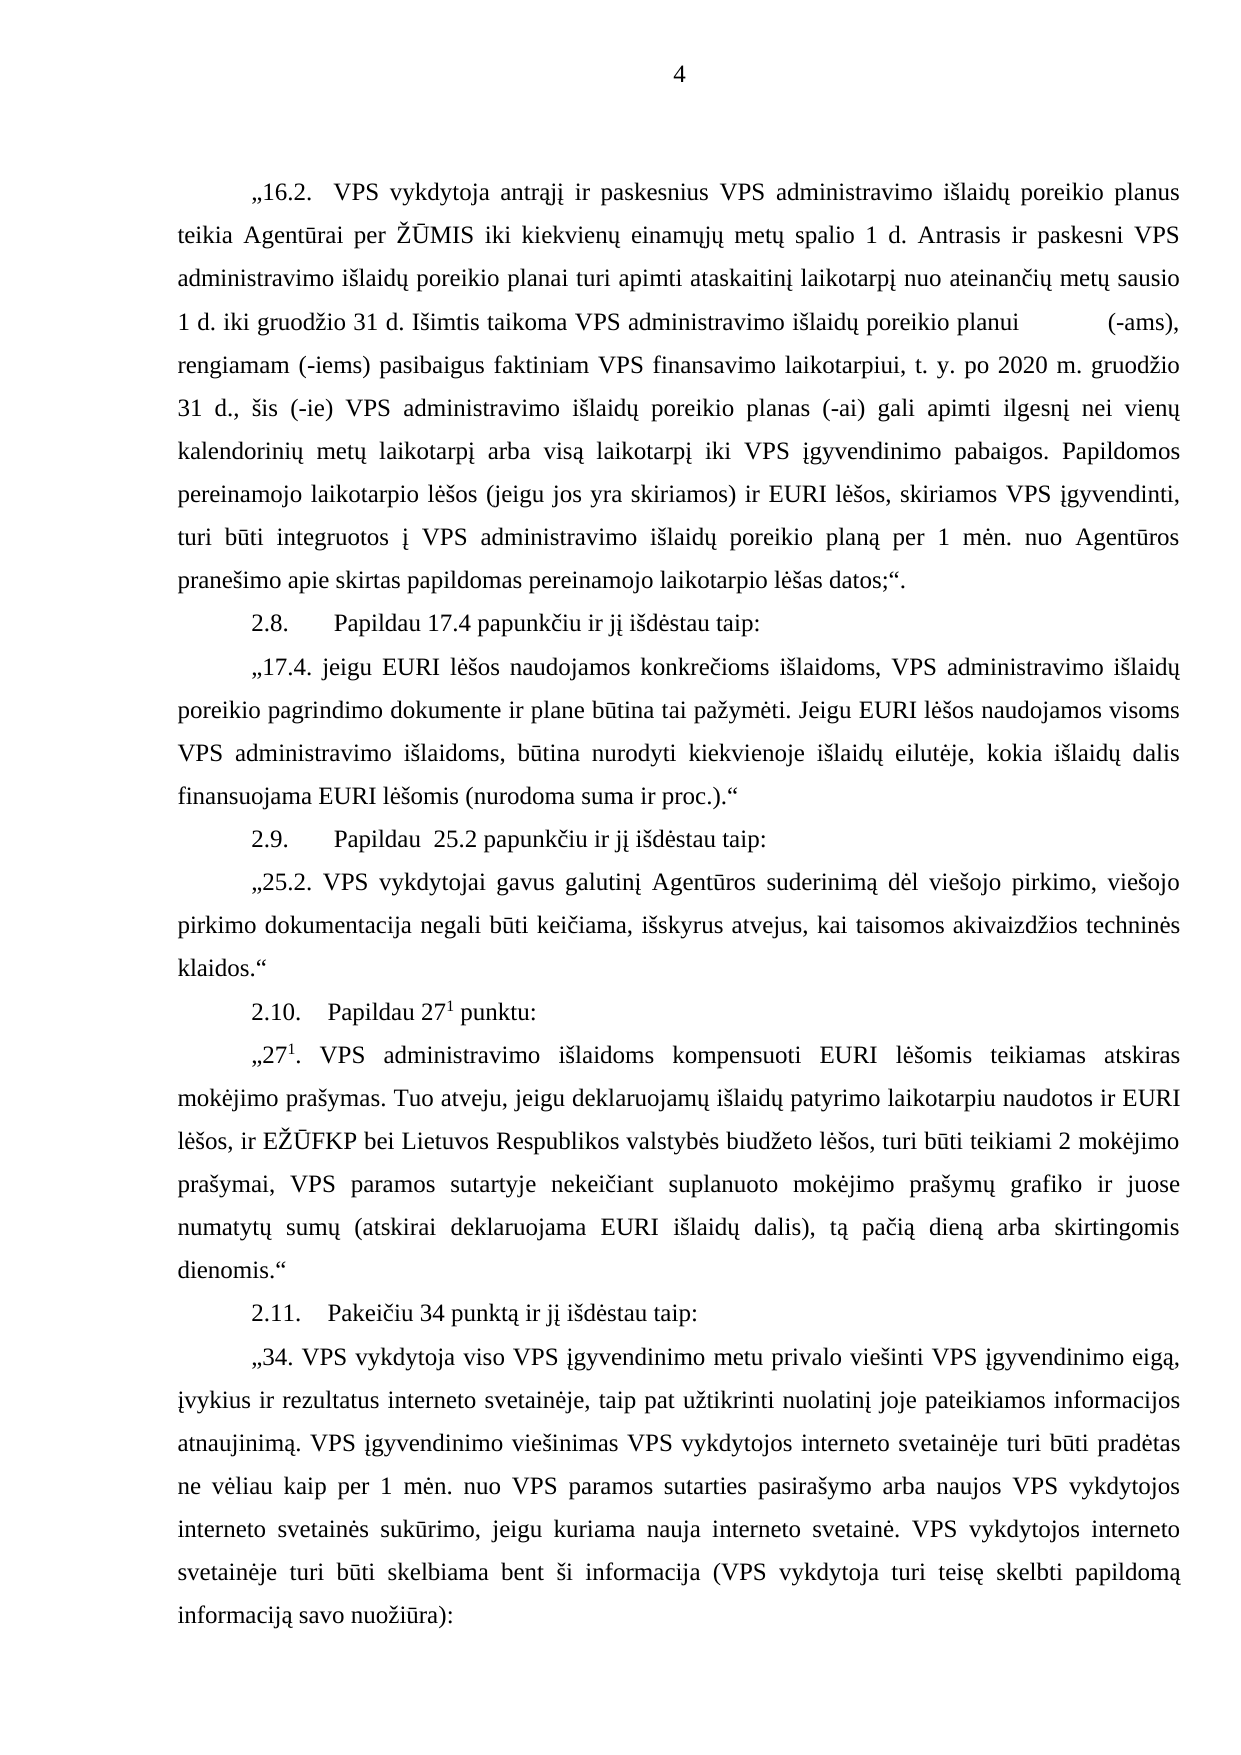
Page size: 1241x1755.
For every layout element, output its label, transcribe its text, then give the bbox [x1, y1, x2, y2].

text 2.8. Papildau 17.4 papunkčiu ir jį išdėstau taip: [177, 608, 1181, 637]
text 2.11. Pakeičiu 34 punktą ir jį išdėstau taip: [177, 1298, 1181, 1327]
text „34. VPS vykdytoja viso VPS įgyvendinimo metu privalo viešinti VPS įgyvendinimo eigą, įvykius ir rezultatus interneto svetainėje, taip pat užtikrinti nuolatinį joje pateikiamos informacijos atnaujinimą. VPS įgyvendinimo viešinimas VPS vykdytojos interneto svetainėje turi būti pradėtas ne vėliau kaip per 1 mėn. nuo VPS paramos sutarties pasirašymo arba naujos VPS vykdytojos interneto svetainės sukūrimo, jeigu kuriama nauja interneto svetainė. VPS vykdytojos interneto svetainėje turi būti skelbiama bent ši informacija (VPS vykdytoja turi teisę skelbti papildomą informaciją savo nuožiūra): [177, 1342, 1181, 1629]
text 2.10. Papildau 271 punktu: [177, 997, 1181, 1025]
text „16.2. VPS vykdytoja antrąjį ir paskesnius VPS administravimo išlaidų poreikio planus teikia Agentūrai per ŽŪMIS iki kiekvienų einamųjų metų spalio 1 d. Antrasis ir paskesni VPS administravimo išlaidų poreikio planai turi apimti ataskaitinį laikotarpį nuo ateinančių metų sausio 1 d. iki gruodžio 31 d. Išimtis taikoma VPS administravimo išlaidų poreikio planui (-ams), rengiamam (-iems) pasibaigus faktiniam VPS finansavimo laikotarpiui, t. y. po 2020 m. gruodžio 31 d., šis (-ie) VPS administravimo išlaidų poreikio planas (-ai) gali apimti ilgesnį nei vienų kalendorinių metų laikotarpį arba visą laikotarpį iki VPS įgyvendinimo pabaigos. Papildomos pereinamojo laikotarpio lėšos (jeigu jos yra skiriamos) ir EURI lėšos, skiriamos VPS įgyvendinti, turi būti integruotos į VPS administravimo išlaidų poreikio planą per 1 mėn. nuo Agentūros pranešimo apie skirtas papildomas pereinamojo laikotarpio lėšas datos;“. [177, 177, 1181, 594]
text „17.4. jeigu EURI lėšos naudojamos konkrečioms išlaidoms, VPS administravimo išlaidų poreikio pagrindimo dokumente ir plane būtina tai pažymėti. Jeigu EURI lėšos naudojamos visoms VPS administravimo išlaidoms, būtina nurodyti kiekvienoje išlaidų eilutėje, kokia išlaidų dalis finansuojama EURI lėšomis (nurodoma suma ir proc.).“ [177, 652, 1181, 810]
text 2.9. Papildau 25.2 papunkčiu ir jį išdėstau taip: [177, 824, 1181, 853]
text „271. VPS administravimo išlaidoms kompensuoti EURI lėšomis teikiamas atskiras mokėjimo prašymas. Tuo atveju, jeigu deklaruojamų išlaidų patyrimo laikotarpiu naudotos ir EURI lėšos, ir EŽŪFKP bei Lietuvos Respublikos valstybės biudžeto lėšos, turi būti teikiami 2 mokėjimo prašymai, VPS paramos sutartyje nekeičiant suplanuoto mokėjimo prašymų grafiko ir juose numatytų sumų (atskirai deklaruojama EURI išlaidų dalis), tą pačią dieną arba skirtingomis dienomis.“ [177, 1040, 1181, 1284]
text „25.2. VPS vykdytojai gavus galutinį Agentūros suderinimą dėl viešojo pirkimo, viešojo pirkimo dokumentacija negali būti keičiama, išskyrus atvejus, kai taisomos akivaizdžios techninės klaidos.“ [177, 867, 1181, 982]
